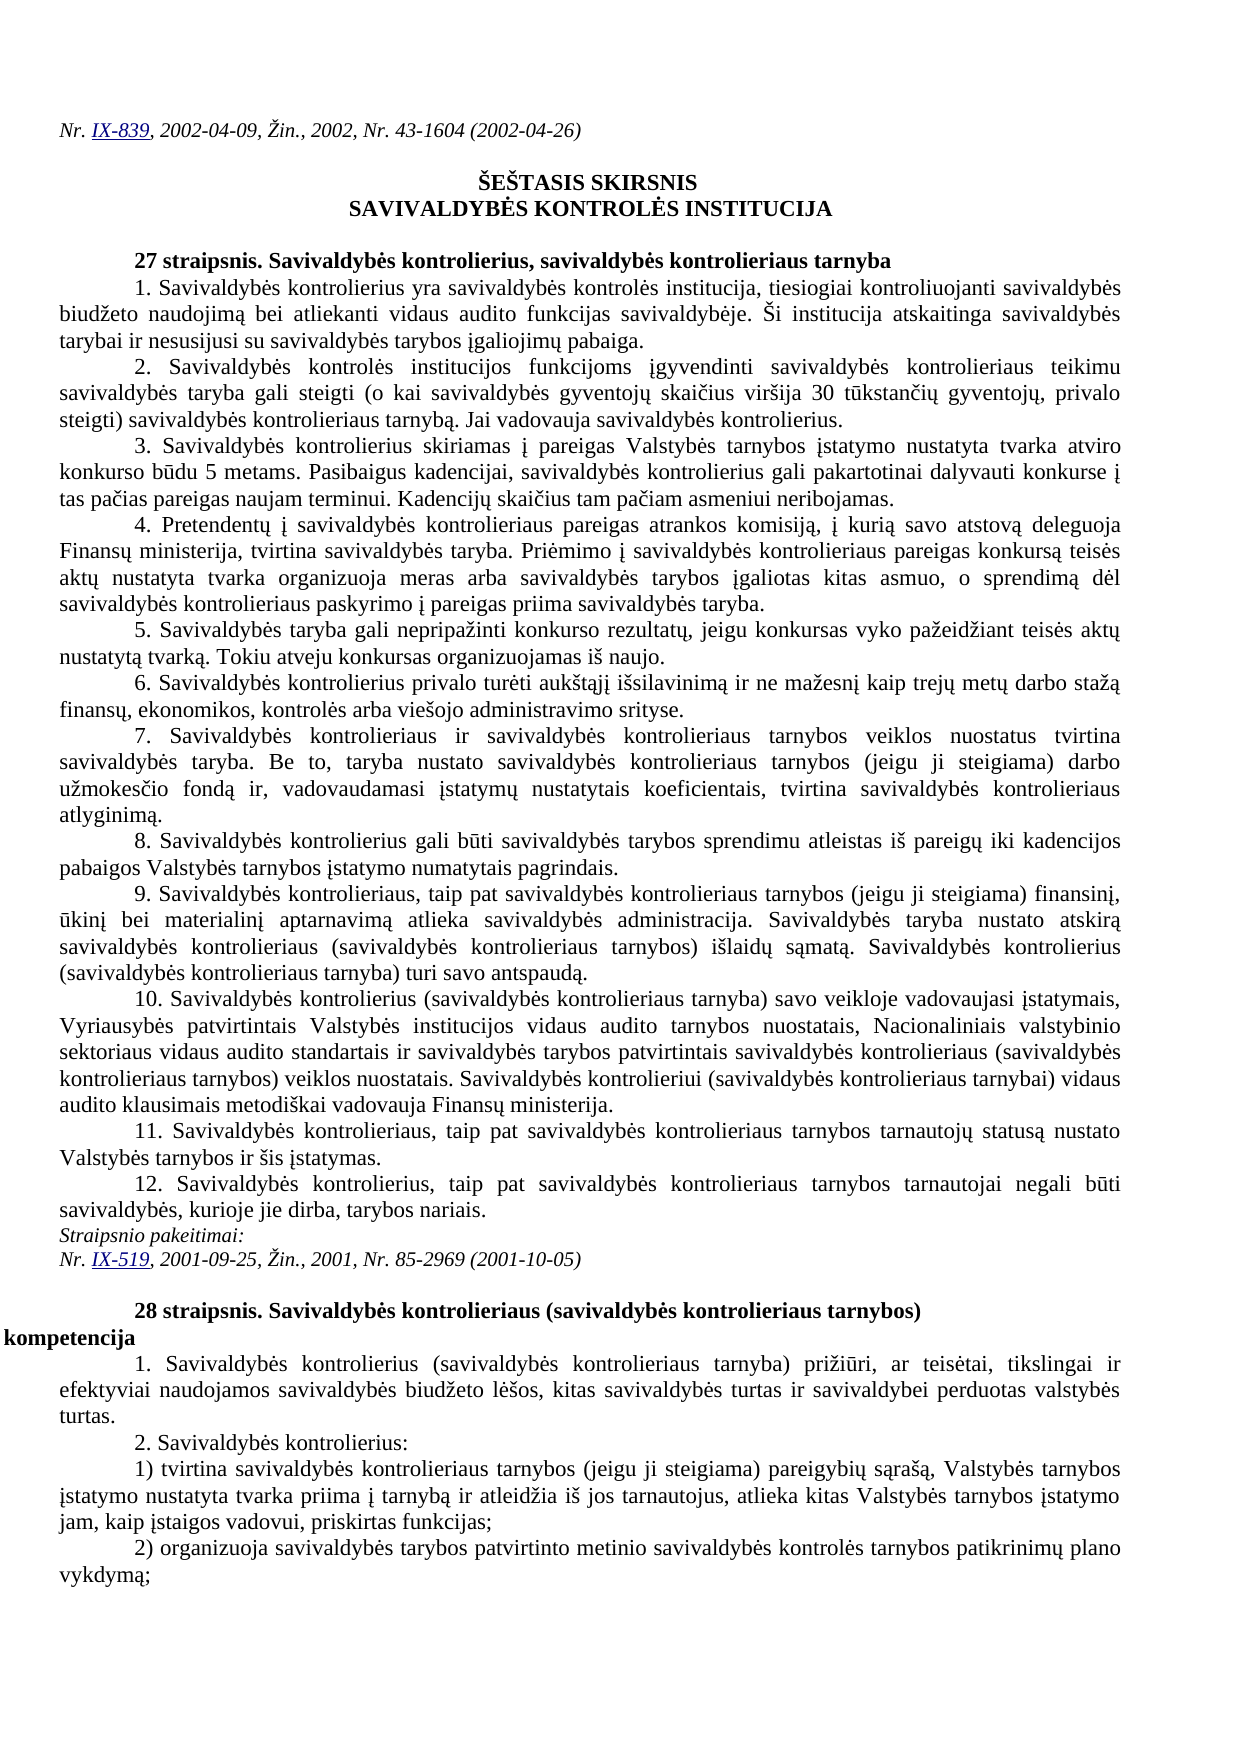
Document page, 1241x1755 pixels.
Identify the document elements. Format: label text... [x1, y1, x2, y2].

text 3. Savivaldybės kontrolierius skiriamas į pareigas Valstybės tarnybos įstatymo nustatyta tvarka atviro konkurso būdu 5 metams. Pasibaigus kadencijai, savivaldybės kontrolierius gali pakartotinai dalyvauti konkurse į tas pačias pareigas naujam terminui. Kadencijų skaičius tam pačiam asmeniui neribojamas. [59, 432, 1122, 511]
text 1. Savivaldybės kontrolierius yra savivaldybės kontrolės institucija, tiesiogiai kontroliuojanti savivaldybės biudžeto naudojimą bei atliekanti vidaus audito funkcijas savivaldybėje. Ši institucija atskaitinga savivaldybės tarybai ir nesusijusi su savivaldybės tarybos įgaliojimų pabaiga. [59, 274, 1122, 353]
text 6. Savivaldybės kontrolierius privalo turėti aukštąjį išsilavinimą ir ne mažesnį kaip trejų metų darbo stažą finansų, ekonomikos, kontrolės arba viešojo administravimo srityse. [59, 669, 1122, 722]
text 28 straipsnis. Savivaldybės kontrolieriaus (savivaldybės kontrolieriaus tarnybos) [134, 1297, 1122, 1323]
text 10. Savivaldybės kontrolierius (savivaldybės kontrolieriaus tarnyba) savo veikloje vadovaujasi įstatymais, Vyriausybės patvirtintais Valstybės institucijos vidaus audito tarnybos nuostatais, Nacionaliniais valstybinio sektoriaus vidaus audito standartais ir savivaldybės tarybos patvirtintais savivaldybės kontrolieriaus (savivaldybės kontrolieriaus tarnybos) veiklos nuostatais. Savivaldybės kontrolieriui (savivaldybės kontrolieriaus tarnybai) vidaus audito klausimais metodiškai vadovauja Finansų ministerija. [59, 986, 1122, 1117]
text kompetencija [3, 1323, 1122, 1350]
text 2. Savivaldybės kontrolierius: [59, 1429, 1122, 1455]
text 2. Savivaldybės kontrolės institucijos funkcijoms įgyvendinti savivaldybės kontrolieriaus teikimu savivaldybės taryba gali steigti (o kai savivaldybės gyventojų skaičius viršija 30 tūkstančių gyventojų, privalo steigti) savivaldybės kontrolieriaus tarnybą. Jai vadovauja savivaldybės kontrolierius. [59, 353, 1122, 432]
text 1. Savivaldybės kontrolierius (savivaldybės kontrolieriaus tarnyba) prižiūri, ar teisėtai, tikslingai ir efektyviai naudojamos savivaldybės biudžeto lėšos, kitas savivaldybės turtas ir savivaldybei perduotas valstybės turtas. [59, 1350, 1122, 1429]
text Nr. IX-519, 2001-09-25, Žin., 2001, Nr. 85-2969 (2001-10-05) [59, 1247, 1122, 1271]
text Nr. IX-839, 2002-04-09, Žin., 2002, Nr. 43-1604 (2002-04-26) [59, 118, 1122, 142]
text 1) tvirtina savivaldybės kontrolieriaus tarnybos (jeigu ji steigiama) pareigybių sąrašą, Valstybės tarnybos įstatymo nustatyta tvarka priima į tarnybą ir atleidžia iš jos tarnautojus, atlieka kitas Valstybės tarnybos įstatymo jam, kaip įstaigos vadovui, priskirtas funkcijas; [59, 1455, 1122, 1534]
text 11. Savivaldybės kontrolieriaus, taip pat savivaldybės kontrolieriaus tarnybos tarnautojų statusą nustato Valstybės tarnybos ir šis įstatymas. [59, 1117, 1122, 1170]
text 5. Savivaldybės taryba gali nepripažinti konkurso rezultatų, jeigu konkursas vyko pažeidžiant teisės aktų nustatytą tvarką. Tokiu atveju konkursas organizuojamas iš naujo. [59, 617, 1122, 669]
text Straipsnio pakeitimai: [59, 1223, 1122, 1247]
text SAVIVALDYBĖS KONTROLĖS INSTITUCIJA [59, 195, 1122, 221]
text 27 straipsnis. Savivaldybės kontrolierius, savivaldybės kontrolieriaus tarnyba [59, 248, 1122, 274]
text 7. Savivaldybės kontrolieriaus ir savivaldybės kontrolieriaus tarnybos veiklos nuostatus tvirtina savivaldybės taryba. Be to, taryba nustato savivaldybės kontrolieriaus tarnybos (jeigu ji steigiama) darbo užmokesčio fondą ir, vadovaudamasi įstatymų nustatytais koeficientais, tvirtina savivaldybės kontrolieriaus atlyginimą. [59, 722, 1122, 827]
text ŠEŠTASIS SKIRSNIS [59, 168, 1122, 195]
text 4. Pretendentų į savivaldybės kontrolieriaus pareigas atrankos komisiją, į kurią savo atstovą deleguoja Finansų ministerija, tvirtina savivaldybės taryba. Priėmimo į savivaldybės kontrolieriaus pareigas konkursą teisės aktų nustatyta tvarka organizuoja meras arba savivaldybės tarybos įgaliotas kitas asmuo, o sprendimą dėl savivaldybės kontrolieriaus paskyrimo į pareigas priima savivaldybės taryba. [59, 511, 1122, 617]
text 9. Savivaldybės kontrolieriaus, taip pat savivaldybės kontrolieriaus tarnybos (jeigu ji steigiama) finansinį, ūkinį bei materialinį aptarnavimą atlieka savivaldybės administracija. Savivaldybės taryba nustato atskirą savivaldybės kontrolieriaus (savivaldybės kontrolieriaus tarnybos) išlaidų sąmatą. Savivaldybės kontrolierius (savivaldybės kontrolieriaus tarnyba) turi savo antspaudą. [59, 880, 1122, 986]
text 2) organizuoja savivaldybės tarybos patvirtinto metinio savivaldybės kontrolės tarnybos patikrinimų plano vykdymą; [59, 1534, 1122, 1587]
text 12. Savivaldybės kontrolierius, taip pat savivaldybės kontrolieriaus tarnybos tarnautojai negali būti savivaldybės, kurioje jie dirba, tarybos nariais. [59, 1170, 1122, 1223]
text 8. Savivaldybės kontrolierius gali būti savivaldybės tarybos sprendimu atleistas iš pareigų iki kadencijos pabaigos Valstybės tarnybos įstatymo numatytais pagrindais. [59, 827, 1122, 880]
